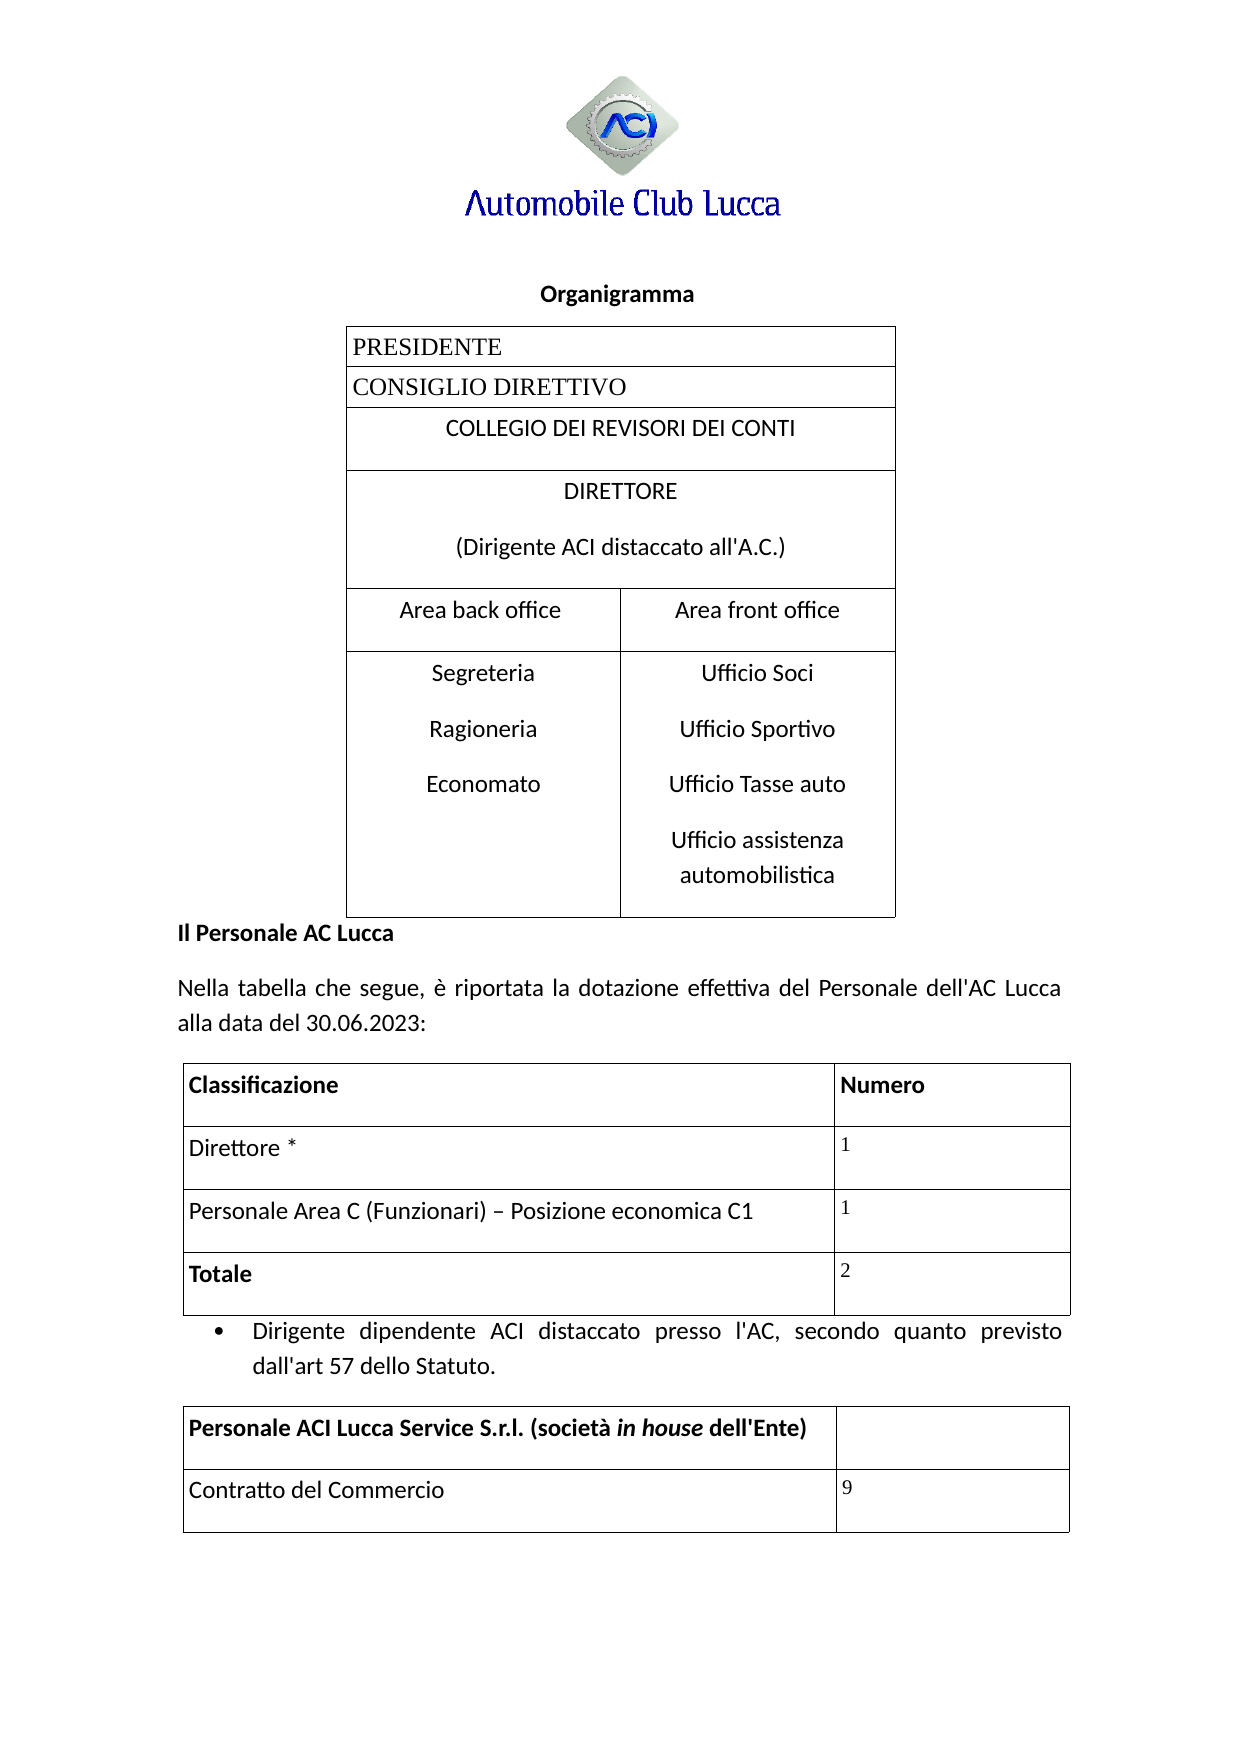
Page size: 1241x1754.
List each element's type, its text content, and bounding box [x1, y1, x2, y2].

table_cell Direttore * [184, 1127, 834, 1189]
table_cell 2 [835, 1253, 1070, 1315]
table_cell Contratto del Commercio [184, 1470, 836, 1532]
table_cell CONSIGLIO DIRETTIVO [347, 367, 895, 407]
table_cell 1 [835, 1127, 1070, 1189]
text Organigramma [177, 278, 1063, 309]
table_cell 9 [837, 1470, 1069, 1532]
table_header Classificazione [184, 1064, 834, 1126]
table_cell Totale [184, 1253, 834, 1315]
list Dirigente dipendente ACI distaccato presso l'AC, secondo quanto previsto dall'art 57 dello Statuto. [215, 1316, 1063, 1381]
table_header Numero [835, 1064, 1070, 1126]
table_header PRESIDENTE [347, 327, 895, 366]
table_header Personale ACI Lucca Service S.r.l. (società in house dell'Ente) [184, 1407, 836, 1469]
table_cell 1 [835, 1190, 1070, 1252]
table_cell COLLEGIO DEI REVISORI DEI CONTI [347, 408, 895, 469]
picture [443, 70, 802, 226]
text Il Personale AC Lucca [177, 917, 1063, 947]
text Nella tabella che segue, è riportata la dotazione effettiva del Personale dell'AC Lucca alla data del 30.06.2023: [177, 972, 1063, 1038]
table_cell Segreteria Ragioneria Economato [347, 652, 620, 917]
table_cell Area front office [621, 589, 895, 651]
table_cell Area back office [347, 589, 620, 651]
table_cell Ufficio Soci Ufficio Sportivo Ufficio Tasse auto Ufficio assistenza automobilistica [621, 652, 895, 917]
table_cell DIRETTORE (Dirigente ACI distaccato all'A.C.) [347, 471, 895, 588]
table_header [837, 1407, 1069, 1469]
table_cell Personale Area C (Funzionari) – Posizione economica C1 [184, 1190, 834, 1252]
